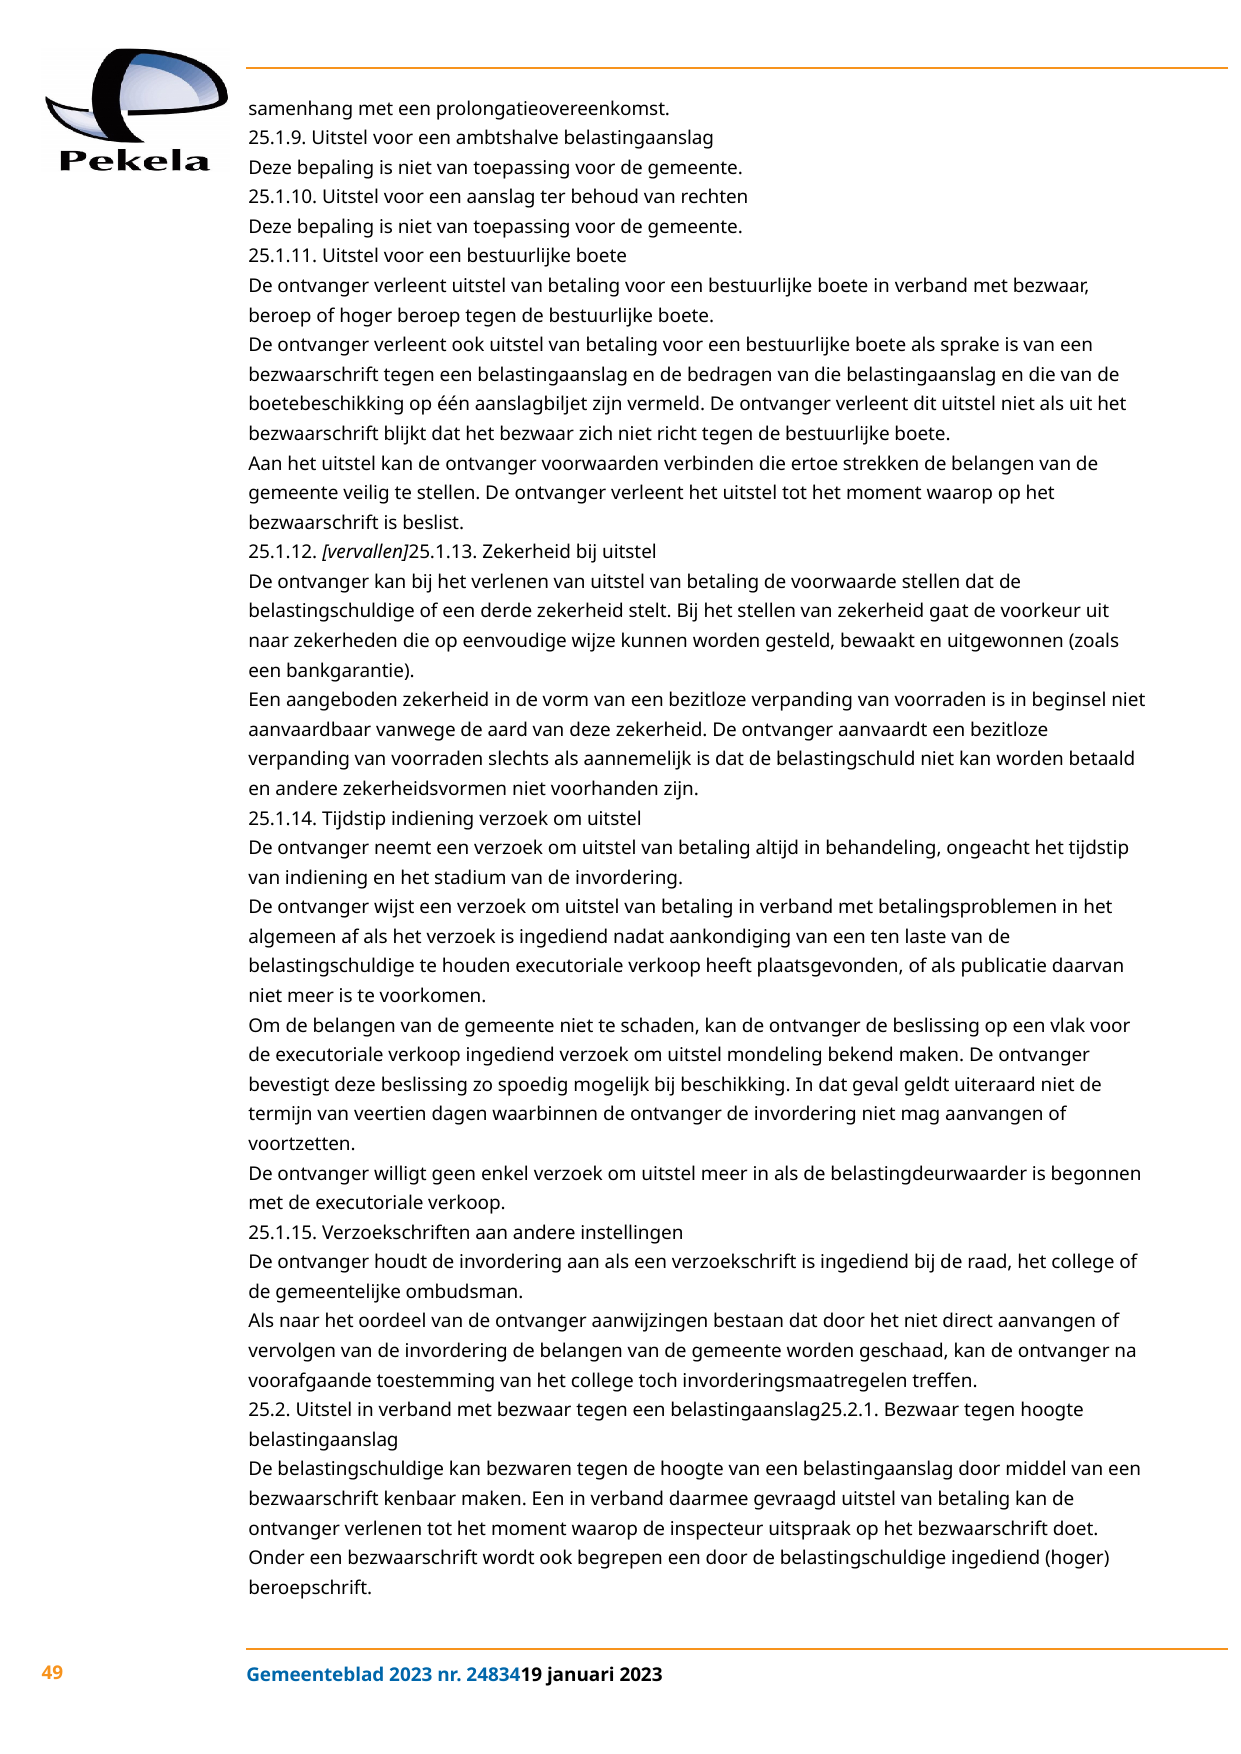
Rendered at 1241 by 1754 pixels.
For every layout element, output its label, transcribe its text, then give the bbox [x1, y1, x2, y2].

text 25.2. Uitstel in verband met bezwaar tegen een belastingaanslag25.2.1. Bezwaar tegen hoogte belastingaanslag [248, 1396, 1152, 1452]
text samenhang met een prolongatieovereenkomst. [248, 95, 1152, 121]
text De ontvanger wijst een verzoek om uitstel van betaling in verband met betalingsproblemen in het algemeen af als het verzoek is ingediend nadat aankondiging van een ten laste van de belastingschuldige te houden executoriale verkoop heeft plaatsgevonden, of als publicatie daarvan niet meer is te voorkomen. [248, 893, 1152, 1008]
text 25.1.11. Uitstel voor een bestuurlijke boete [248, 243, 1152, 268]
text Een aangeboden zekerheid in de vorm van een bezitloze verpanding van voorraden is in beginsel niet aanvaardbaar vanwege de aard van deze zekerheid. De ontvanger aanvaardt een bezitloze verpanding van voorraden slechts als aannemelijk is dat de belastingschuld niet kan worden betaald en andere zekerheidsvormen niet voorhanden zijn. [248, 686, 1152, 801]
text Deze bepaling is niet van toepassing voor de gemeente. [248, 213, 1152, 239]
text Aan het uitstel kan de ontvanger voorwaarden verbinden die ertoe strekken de belangen van de gemeente veilig te stellen. De ontvanger verleent het uitstel tot het moment waarop op het bezwaarschrift is beslist. [248, 450, 1152, 535]
text Als naar het oordeel van de ontvanger aanwijzingen bestaan dat door het niet direct aanvangen of vervolgen van de invordering de belangen van de gemeente worden geschaad, kan de ontvanger na voorafgaande toestemming van het college toch invorderingsmaatregelen treffen. [248, 1308, 1152, 1393]
text De ontvanger neemt een verzoek om uitstel van betaling altijd in behandeling, ongeacht het tijdstip van indiening en het stadium van de invordering. [248, 834, 1152, 890]
text 25.1.15. Verzoekschriften aan andere instellingen [248, 1219, 1152, 1245]
text De ontvanger houdt de invordering aan als een verzoekschrift is ingediend bij de raad, het college of de gemeentelijke ombudsman. [248, 1248, 1152, 1304]
text De ontvanger verleent uitstel van betaling voor een bestuurlijke boete in verband met bezwaar, beroep of hoger beroep tegen de bestuurlijke boete. [248, 272, 1152, 328]
text Om de belangen van de gemeente niet te schaden, kan de ontvanger de beslissing op een vlak voor de executoriale verkoop ingediend verzoek om uitstel mondeling bekend maken. De ontvanger bevestigt deze beslissing zo spoedig mogelijk bij beschikking. In dat geval geldt uiteraard niet de termijn van veertien dagen waarbinnen de ontvanger de invordering niet mag aanvangen of voortzetten. [248, 1012, 1152, 1156]
text De ontvanger verleent ook uitstel van betaling voor een bestuurlijke boete als sprake is van een bezwaarschrift tegen een belastingaanslag en de bedragen van die belastingaanslag en die van de boetebeschikking op één aanslagbiljet zijn vermeld. De ontvanger verleent dit uitstel niet als uit het bezwaarschrift blijkt dat het bezwaar zich niet richt tegen de bestuurlijke boete. [248, 331, 1152, 446]
text 25.1.10. Uitstel voor een aanslag ter behoud van rechten [248, 183, 1152, 209]
text 25.1.12. [vervallen]25.1.13. Zekerheid bij uitstel [248, 538, 1152, 564]
picture [41, 47, 231, 172]
text De belastingschuldige kan bezwaren tegen de hoogte van een belastingaanslag door middel van een bezwaarschrift kenbaar maken. Een in verband daarmee gevraagd uitstel van betaling kan de ontvanger verlenen tot het moment waarop de inspecteur uitspraak op het bezwaarschrift doet. Onder een bezwaarschrift wordt ook begrepen een door de belastingschuldige ingediend (hoger) beroepschrift. [248, 1456, 1152, 1600]
text De ontvanger willigt geen enkel verzoek om uitstel meer in als de belastingdeurwaarder is begonnen met de executoriale verkoop. [248, 1160, 1152, 1215]
text 25.1.14. Tijdstip indiening verzoek om uitstel [248, 805, 1152, 831]
text Deze bepaling is niet van toepassing voor de gemeente. [248, 154, 1152, 180]
text 25.1.9. Uitstel voor een ambtshalve belastingaanslag [248, 124, 1152, 150]
text De ontvanger kan bij het verlenen van uitstel van betaling de voorwaarde stellen dat de belastingschuldige of een derde zekerheid stelt. Bij het stellen van zekerheid gaat de voorkeur uit naar zekerheden die op eenvoudige wijze kunnen worden gesteld, bewaakt en uitgewonnen (zoals een bankgarantie). [248, 568, 1152, 683]
